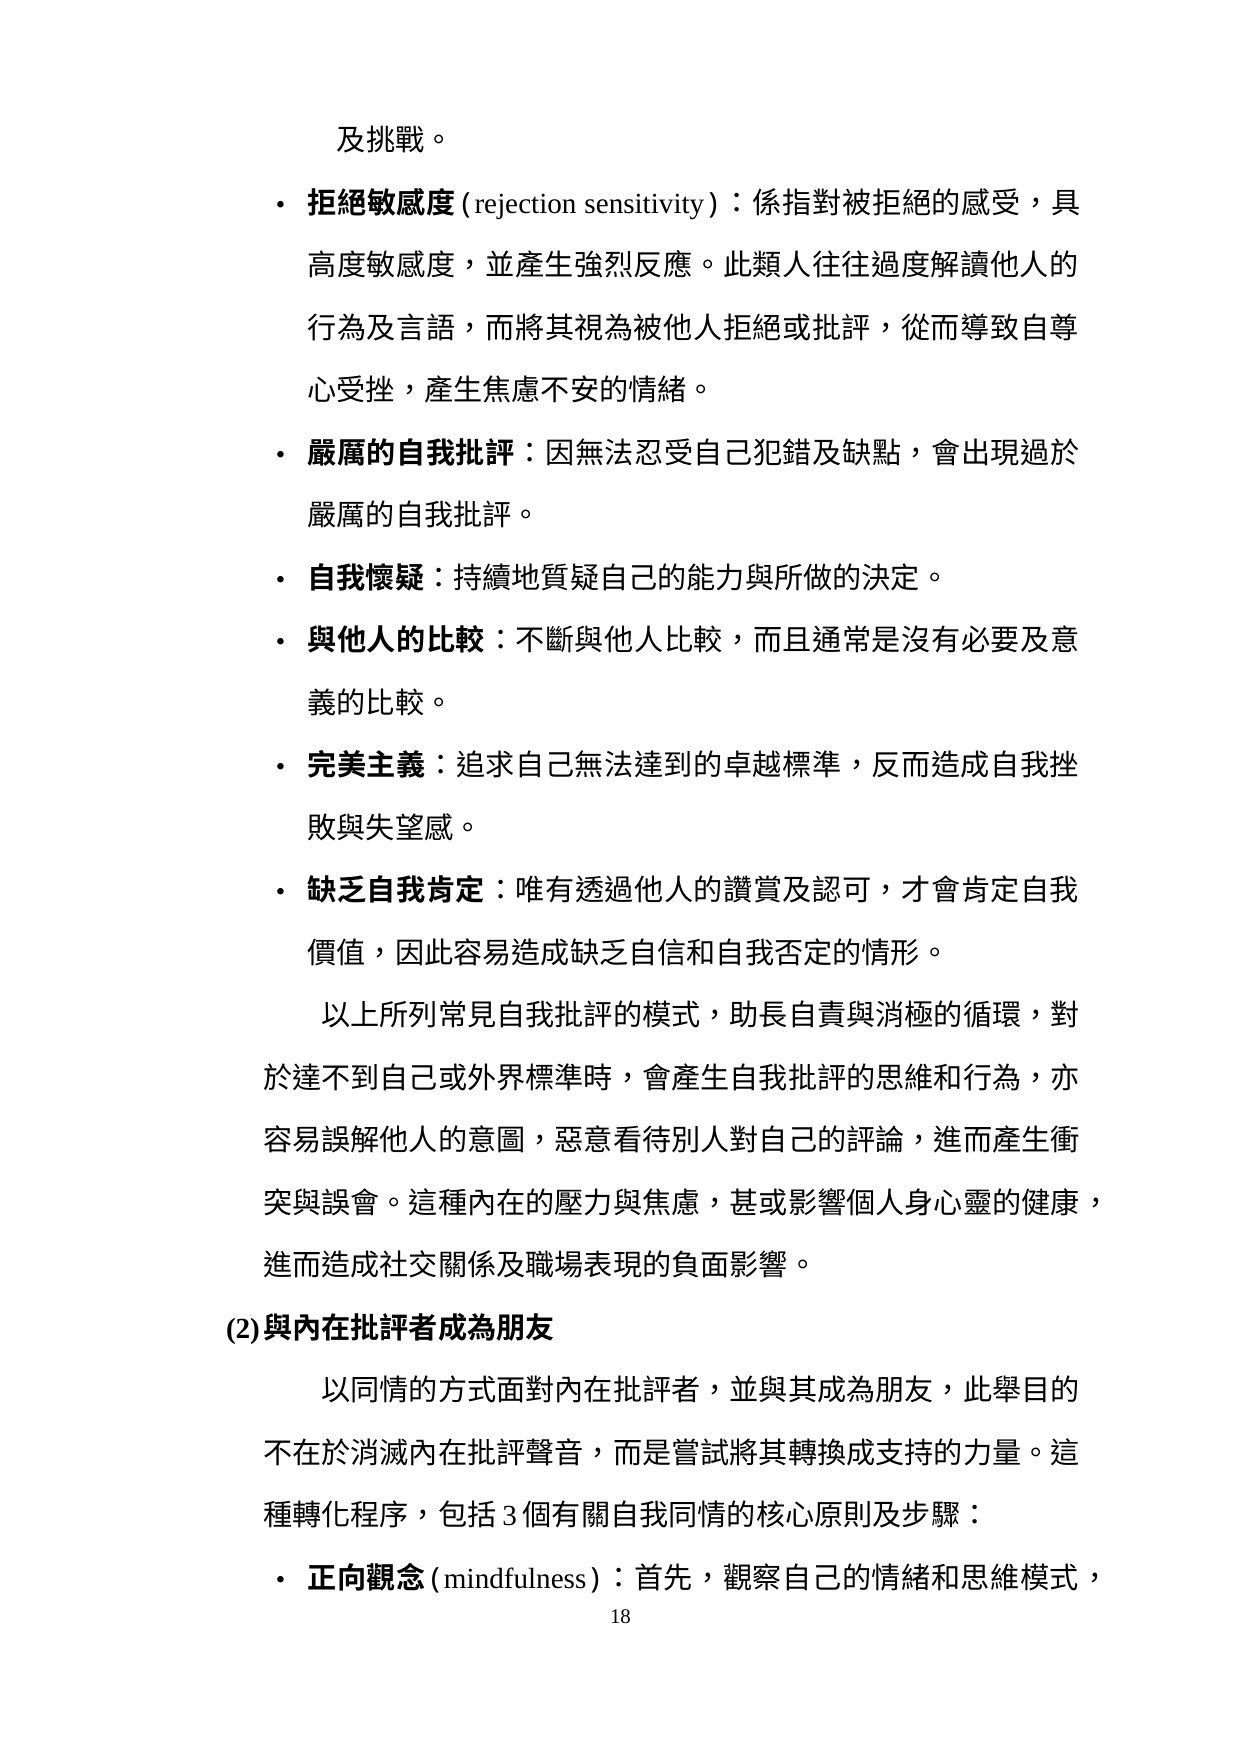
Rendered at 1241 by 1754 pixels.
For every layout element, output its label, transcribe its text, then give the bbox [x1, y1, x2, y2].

text 以同情的方式面對內在批評者，並與其成為朋友，此舉目的不在於消滅內在批評聲音，而是嘗試將其轉換成支持的力量。這種轉化程序，包括3個有關自我同情的核心原則及步驟： [263, 1346, 1081, 1534]
text 以上所列常見自我批評的模式，助長自責與消極的循環，對於達不到自己或外界標準時，會產生自我批評的思維和行為，亦容易誤解他人的意圖，惡意看待別人對自己的評論，進而產生衝突與誤會。這種內在的壓力與焦慮，甚或影響個人身心靈的健康，進而造成社交關係及職場表現的負面影響。 [263, 971, 1081, 1284]
list 自我懷疑：持續地質疑自己的能力與所做的決定。 [276, 534, 1081, 596]
list 及挑戰。 [337, 96, 1081, 159]
list 缺乏自我肯定：唯有透過他人的讚賞及認可，才會肯定自我價值，因此容易造成缺乏自信和自我否定的情形。 [276, 846, 1081, 971]
list 嚴厲的自我批評：因無法忍受自己犯錯及缺點，會出現過於嚴厲的自我批評。 [276, 409, 1081, 534]
list 與他人的比較：不斷與他人比較，而且通常是沒有必要及意義的比較。 [276, 596, 1081, 721]
list 拒絕敏感度(rejection sensitivity)：係指對被拒絕的感受，具高度敏感度，並產生強烈反應。此類人往往過度解讀他人的行為及言語，而將其視為被他人拒絕或批評，從而導致自尊心受挫，產生焦慮不安的情緒。 [276, 159, 1081, 409]
list 與內在批評者成為朋友 [226, 1284, 1081, 1346]
list 正向觀念(mindfulness)：首先，觀察自己的情緒和思維模式，並嘗試建立不帶有自我評判的想法與感受，冷靜並理智地分辨內在批評者的存在，及其對自己所造成的影響。 [276, 1534, 1081, 1596]
list 完美主義：追求自己無法達到的卓越標準，反而造成自我挫敗與失望感。 [276, 721, 1081, 846]
